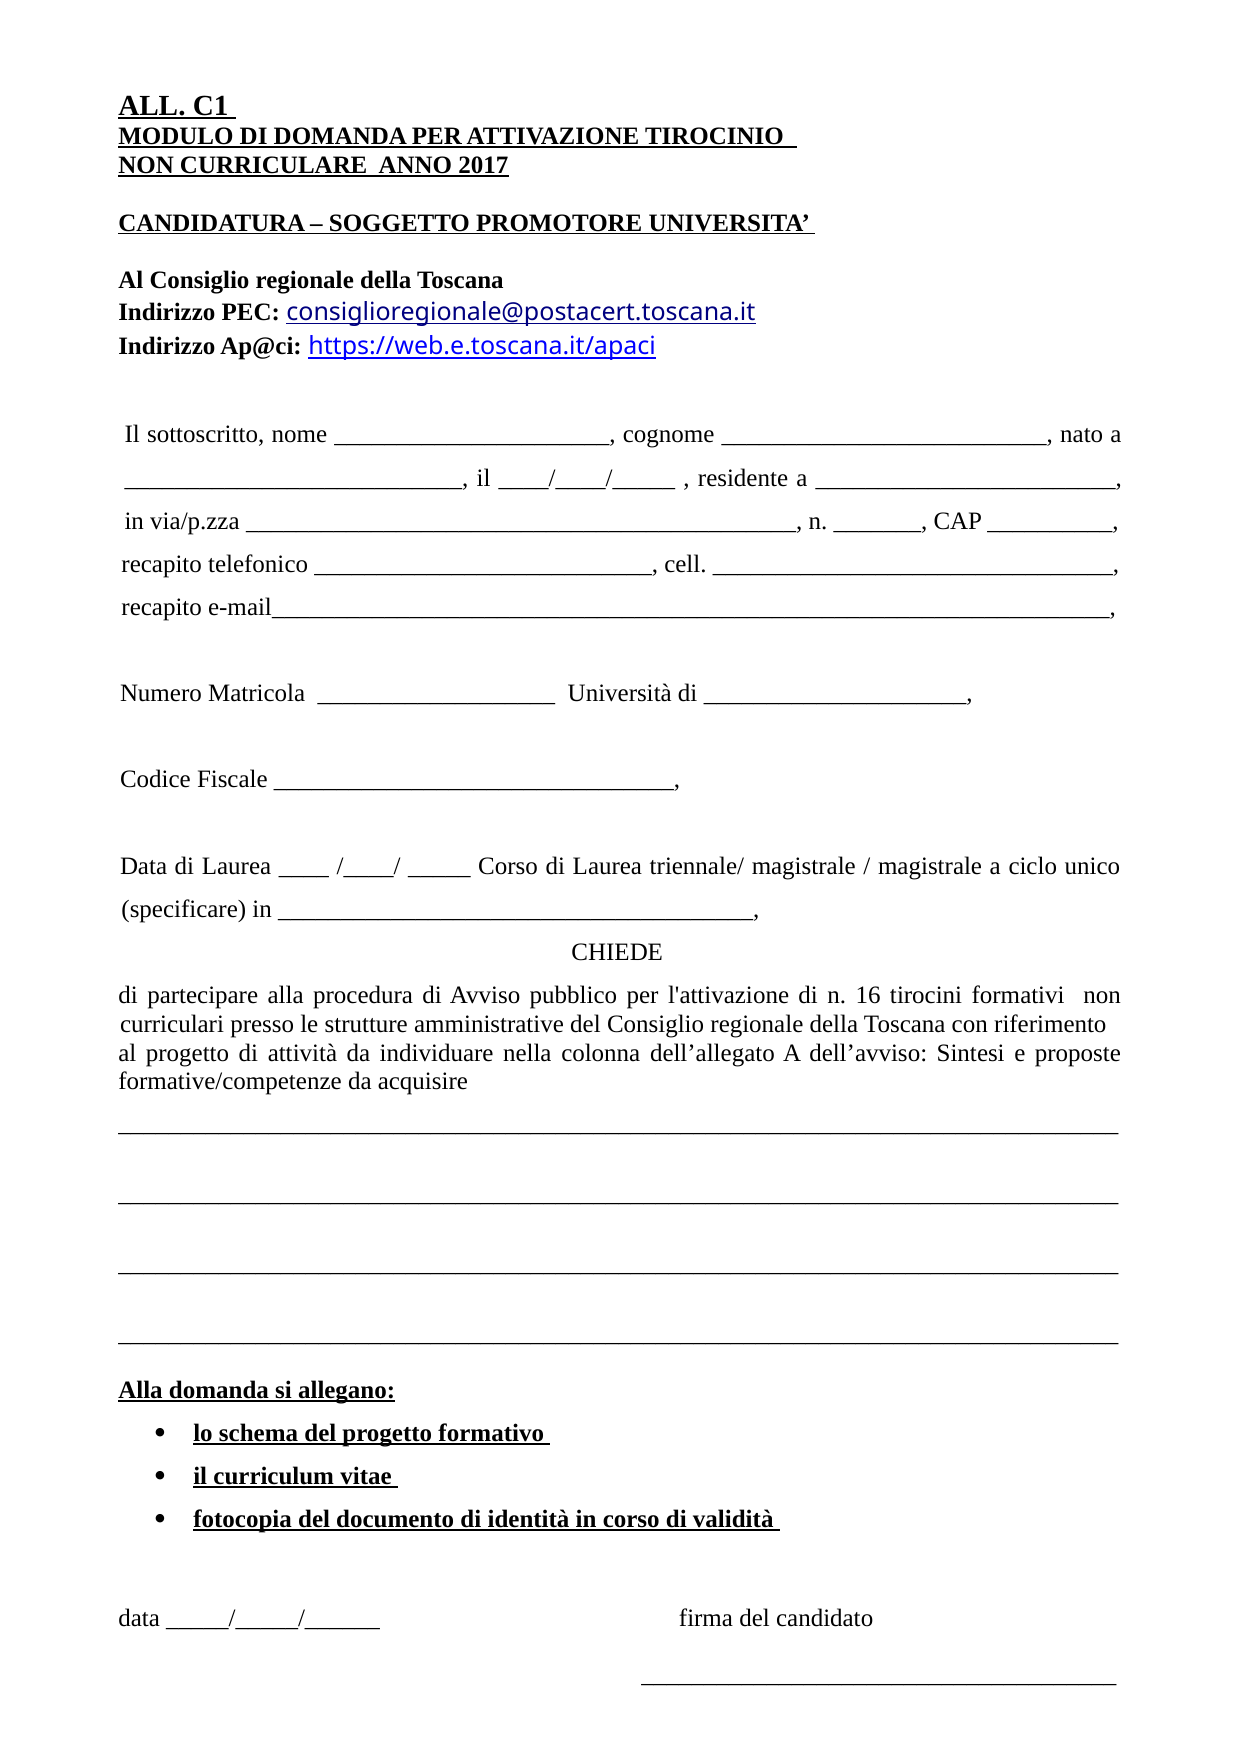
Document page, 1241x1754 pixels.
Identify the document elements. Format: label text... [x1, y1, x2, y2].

text ________________________________________________________________________________ [118, 1248, 1122, 1276]
text ______________________________________ [162, 1659, 1122, 1688]
list il curriculum vitae [156, 1461, 1122, 1490]
text di partecipare alla procedura di Avviso pubblico per l'attivazione di n. 16 tirocini formativi non curriculari presso le strutture amministrative del Consiglio regionale della Toscana con riferimento [118, 980, 1122, 1038]
text ________________________________________________________________________________ [118, 1178, 1122, 1206]
text recapito telefonico ___________________________, cell. ________________________________, [120, 549, 1122, 578]
text Indirizzo PEC: consiglioregionale@postacert.toscana.it [118, 294, 1122, 328]
text recapito e-mail___________________________________________________________________, [120, 592, 1122, 621]
text al progetto di attività da individuare nella colonna dell’allegato A dell’avviso: Sintesi e proposte formative/competenze da acquisire [118, 1038, 1122, 1095]
text ________________________________________________________________________________ [118, 1318, 1122, 1346]
text Al Consiglio regionale della Toscana [118, 265, 1122, 294]
text ________________________________________________________________________________ [118, 1108, 1122, 1136]
text Data di Laurea ____ /____/ _____ Corso di Laurea triennale/ magistrale / magistrale a ciclo unico (specificare) in ______________________________________, [120, 851, 1122, 923]
text MODULO DI DOMANDA PER ATTIVAZIONE TIROCINIO [118, 121, 1240, 150]
text Codice Fiscale ________________________________, [120, 764, 1122, 793]
text NON CURRICULARE ANNO 2017 [118, 150, 1240, 179]
text Alla domanda si allegano: [118, 1375, 1122, 1404]
list lo schema del progetto formativo [156, 1418, 1122, 1447]
list fotocopia del documento di identità in corso di validità [156, 1504, 1122, 1533]
text CHIEDE [118, 937, 1122, 966]
text ALL. C1 [118, 88, 1122, 121]
text CANDIDATURA – SOGGETTO PROMOTORE UNIVERSITA’ [118, 208, 1122, 236]
text Indirizzo Ap@ci: https://web.e.toscana.it/apaci [118, 328, 1122, 362]
text Numero Matricola ___________________ Università di _____________________, [120, 678, 1122, 707]
text Il sottoscritto, nome ______________________, cognome __________________________, nato a ___________________________, il ____/____/_____ , residente a ________________________, in via/p.zza ____________________________________________, n. _______, CAP __________, [124, 419, 1122, 534]
text data _____/_____/______ firma del candidato [118, 1603, 1122, 1632]
